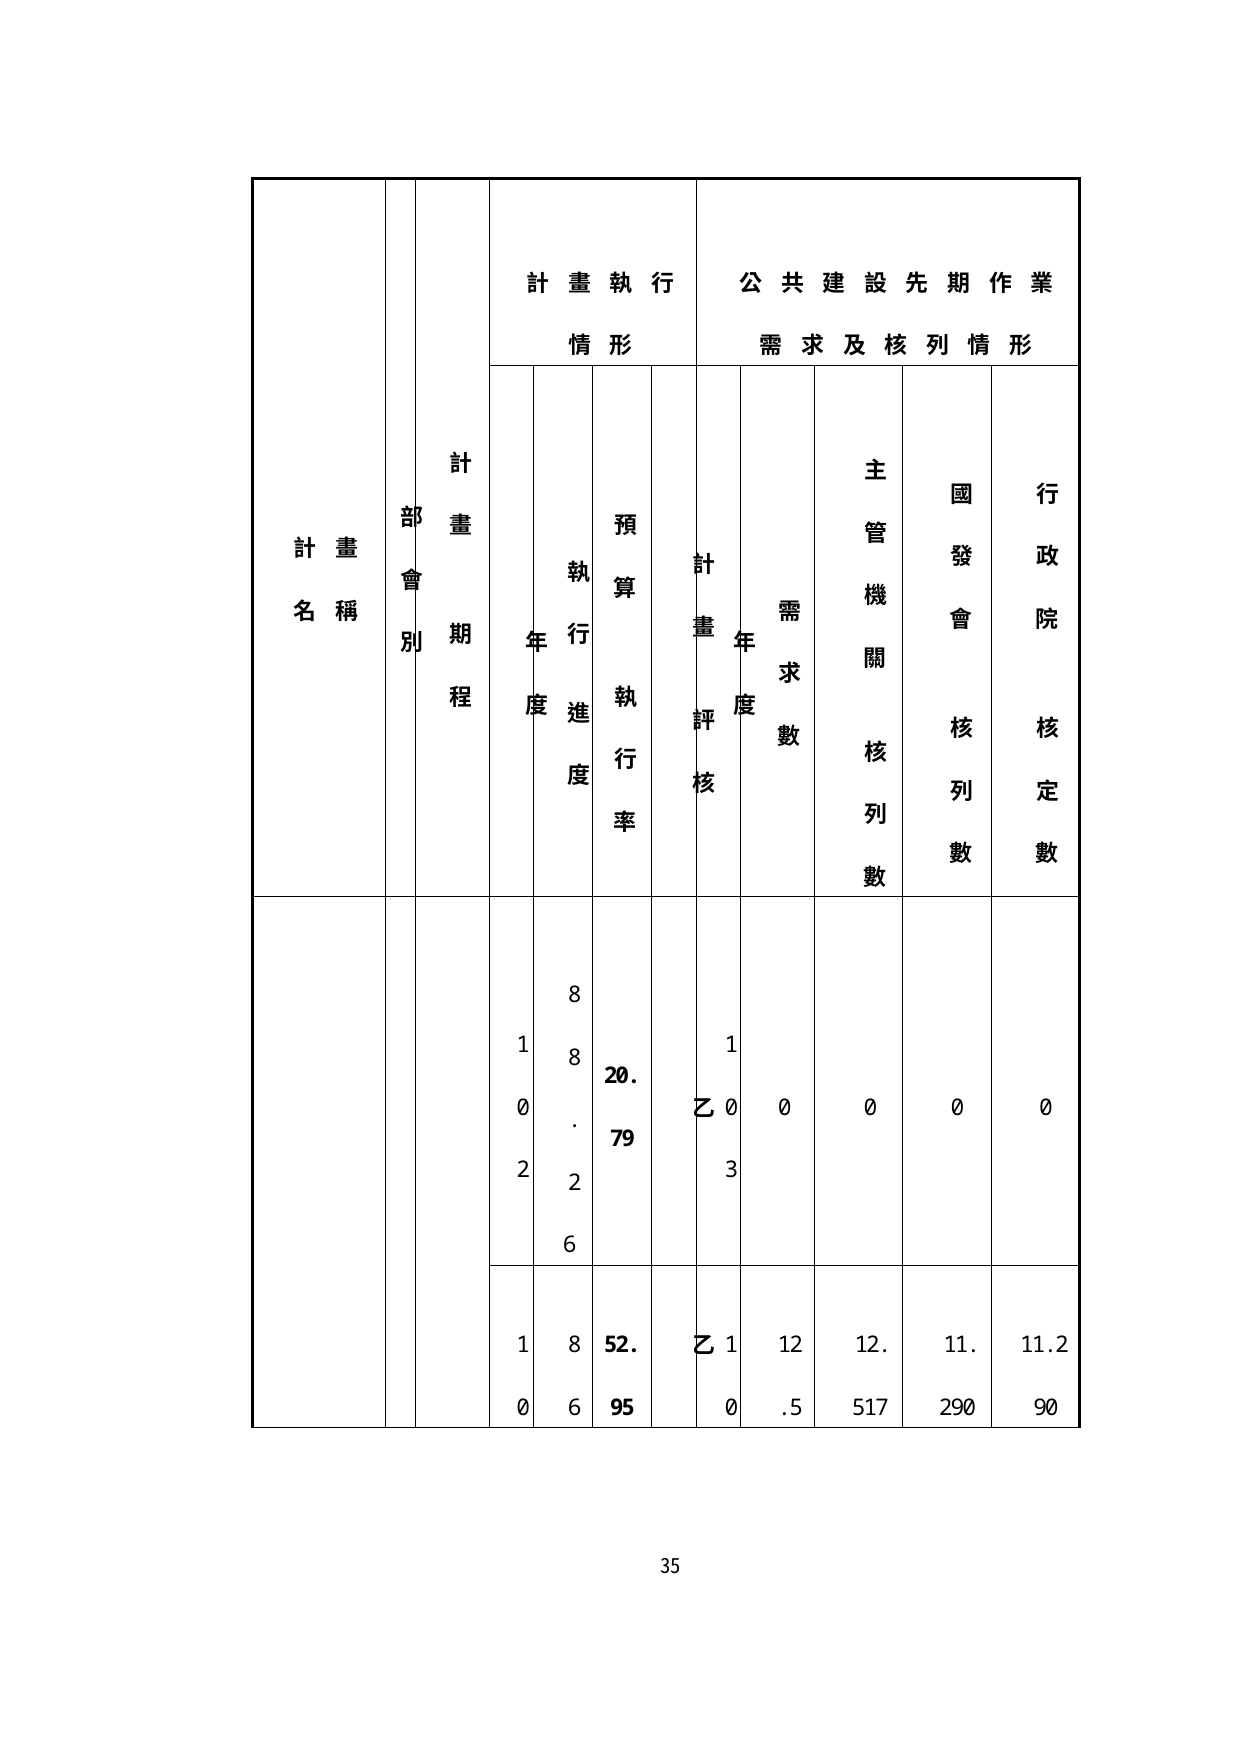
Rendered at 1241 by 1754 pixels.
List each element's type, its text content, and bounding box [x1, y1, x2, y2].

table_cell 主管機關 核列數 [815, 366, 902, 896]
table_cell 103 [697, 897, 740, 1265]
table_cell 乙 [652, 1266, 696, 1427]
table_cell 86 [534, 1266, 592, 1427]
table_cell 預算 執行率 [593, 366, 651, 896]
table_cell 年度 [490, 366, 533, 896]
table_cell 年度 [697, 366, 740, 896]
table_header 公共建設先期作業需求及核列情形 [697, 180, 1078, 365]
table_cell 需求數 [741, 366, 814, 896]
table_cell 經濟部 [386, 897, 415, 1427]
table_header 計畫 期程 [416, 180, 489, 896]
table_cell 行政院 核定數 [992, 366, 1078, 896]
table_cell 11.290 [903, 1266, 991, 1427]
table_cell 52.95 [593, 1266, 651, 1427]
table_cell 計畫 評核 [652, 366, 696, 896]
table_header 計畫名稱 [254, 180, 385, 896]
table_cell 102 [490, 897, 533, 1265]
table_cell 12.5 [741, 1266, 814, 1427]
table_cell [254, 897, 385, 1427]
table_cell 0 [992, 897, 1078, 1265]
table_cell 國發會 核列數 [903, 366, 991, 896]
table_header 計畫執行情形 [490, 180, 696, 365]
table_cell 執行 進度 [534, 366, 592, 896]
table_cell 88.26 [534, 897, 592, 1265]
table_cell 乙 [652, 897, 696, 1265]
table_cell 0 [903, 897, 991, 1265]
table_cell 11.290 [992, 1266, 1078, 1427]
table_header 部會別 [386, 180, 415, 896]
table_cell 10 [490, 1266, 533, 1427]
table_cell 20.79 [593, 897, 651, 1265]
table_cell 97.7- 105.8 [416, 897, 489, 1427]
table_cell 0 [815, 897, 902, 1265]
table_cell 12.517 [815, 1266, 902, 1427]
table_cell 104 [697, 1266, 740, 1427]
table_cell 0 [741, 897, 814, 1265]
